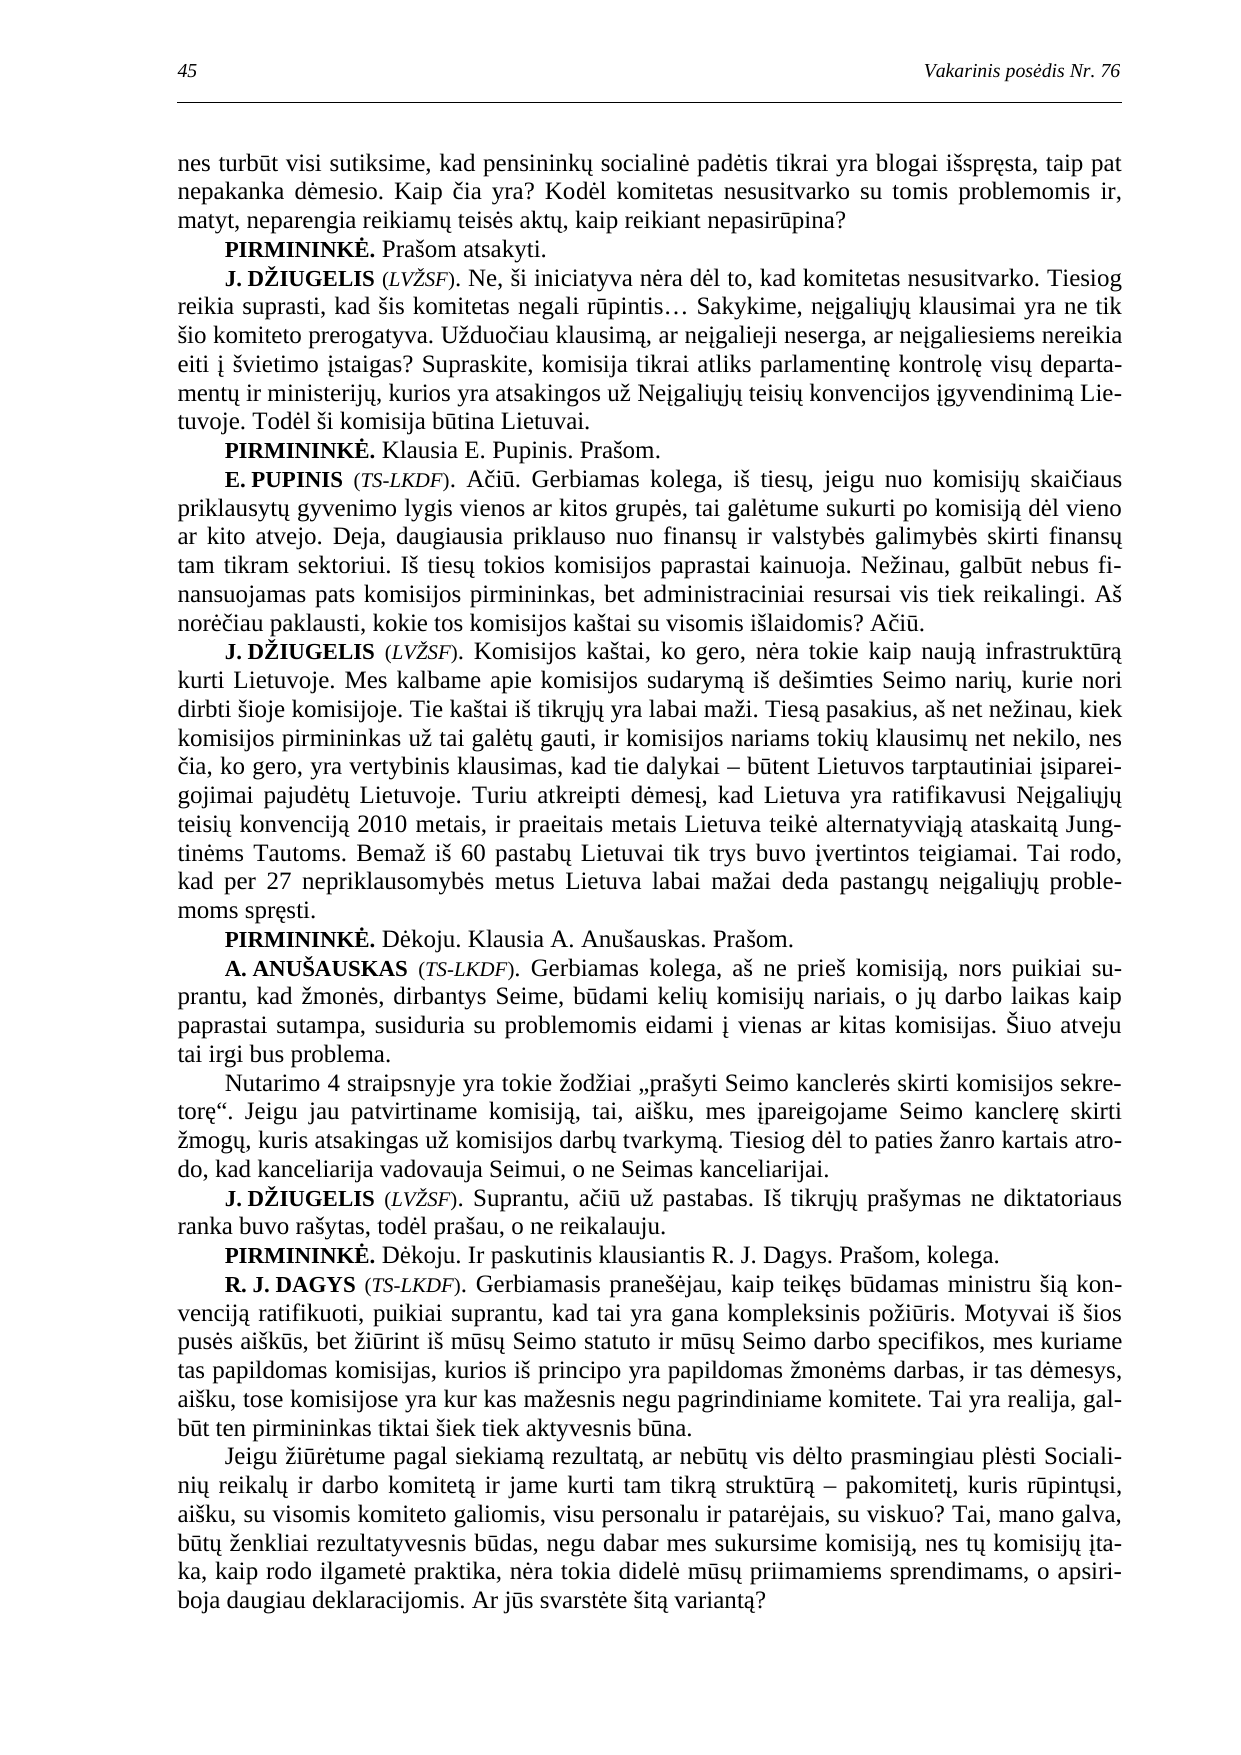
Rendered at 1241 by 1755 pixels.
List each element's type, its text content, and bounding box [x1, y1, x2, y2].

text PIRMININKĖ. Pra­šom at­sa­ky­ti. [177, 234, 1122, 263]
text E. PUPINIS (TS-LKDF). Ačiū. Ger­bia­mas ko­le­ga, iš tie­sų, jei­gu nuo ko­mi­si­jų skai­čiaus pri­klau­sy­tų gy­ve­ni­mo ly­gis vie­nos ar ki­tos gru­pės, tai ga­lė­tu­me su­kur­ti po ko­mi­si­ją dėl vie­no ar ki­to at­ve­jo. De­ja, dau­giau­sia pri­klau­so nuo fi­nan­sų ir vals­ty­bės ga­li­my­bės skir­ti fi­nan­sų tam tik­ram sek­to­riui. Iš tie­sų to­kios ko­mi­si­jos pa­pras­tai kai­nuo­ja. Ne­ži­nau, gal­būt ne­bus fi­nan­suo­ja­mas pats ko­mi­si­jos pir­mi­nin­kas, bet ad­mi­nist­ra­ci­niai re­sur­sai vis tiek rei­ka­lin­gi. Aš no­rė­čiau pa­klaus­ti, ko­kie tos ko­mi­si­jos kaš­tai su vi­so­mis iš­lai­do­mis? Ačiū. [177, 464, 1122, 636]
text PIRMININKĖ. Dė­ko­ju. Klau­sia A. Anu­šaus­kas. Pra­šom. [177, 924, 1122, 953]
text nes tur­būt vi­si su­tik­si­me, kad pen­si­nin­kų so­cia­li­nė pa­dė­tis tik­rai yra blo­gai iš­spręs­ta, taip pat ne­pa­kan­ka dė­me­sio. Kaip čia yra? Ko­dėl ko­mi­te­tas nesu­si­tvar­ko su to­mis pro­ble­mo­mis ir, ma­tyt, ne­pa­ren­gia rei­kia­mų tei­sės ak­tų, kaip rei­kiant ne­pa­si­rū­pi­na? [177, 148, 1122, 234]
text PIRMININKĖ. Klau­sia E. Pu­pi­nis. Pra­šom. [177, 435, 1122, 464]
text J. DŽIUGELIS (LVŽSF). Ko­mi­si­jos kaš­tai, ko ge­ro, nė­ra to­kie kaip nau­ją in­fra­struk­tū­rą kur­ti Lie­tu­vo­je. Mes kal­ba­me apie ko­mi­si­jos su­da­ry­mą iš de­šim­ties Sei­mo na­rių, ku­rie no­ri dirb­ti šio­je ko­mi­si­jo­je. Tie kaš­tai iš tik­rų­jų yra la­bai ma­ži. Tie­są pa­sa­kius, aš net ne­ži­nau, kiek ko­mi­si­jos pir­mi­nin­kas už tai ga­lė­tų gau­ti, ir ko­mi­si­jos na­riams to­kių klau­si­mų net ne­ki­lo, nes čia, ko ge­ro, yra ver­ty­bi­nis klau­si­mas, kad tie da­ly­kai – bū­tent Lie­tu­vos tarp­tau­ti­niai įsi­pa­rei­go­ji­mai pa­ju­dė­tų Lie­tu­vo­je. Tu­riu at­kreip­ti dė­me­sį, kad Lie­tu­va yra ra­ti­fi­ka­vu­si Ne­įga­lių­jų tei­sių kon­ven­ci­ją 2010 me­tais, ir pra­ei­tais me­tais Lie­tu­va tei­kė al­ter­na­ty­vi­ą­ją ata­skai­tą Jung­tinėms Tau­toms. Be­maž iš 60 pa­sta­bų Lie­tu­vai tik trys bu­vo įver­tin­tos tei­gia­mai. Tai ro­do, kad per 27 ne­pri­klau­so­my­bės me­tus Lie­tu­va la­bai ma­žai de­da pa­stan­gų ne­įga­lių­jų pro­ble­moms spręs­ti. [177, 636, 1122, 924]
text Nu­ta­ri­mo 4 straips­ny­je yra to­kie žo­džiai „pra­šy­ti Sei­mo kanc­le­rės skir­ti ko­mi­si­jos sek­re­to­rę“. Jei­gu jau pa­tvir­ti­na­me ko­mi­si­ją, tai, aiš­ku, mes įpa­rei­go­ja­me Sei­mo kanc­le­rę skir­ti žmo­gų, ku­ris at­sa­kin­gas už ko­mi­si­jos dar­bų tvar­ky­mą. Tie­siog dėl to pa­ties žan­ro kar­tais at­ro­do, kad kan­ce­lia­ri­ja va­do­vau­ja Sei­mui, o ne Sei­mas kan­ce­lia­ri­jai. [177, 1068, 1122, 1183]
text A. ANUŠAUSKAS (TS-LKDF). Ger­bia­mas ko­le­ga, aš ne prieš ko­mi­si­ją, nors pui­kiai su­pran­tu, kad žmo­nės, dir­ban­tys Sei­me, bū­da­mi ke­lių ko­mi­si­jų na­riais, o jų dar­bo lai­kas kaip pa­pras­tai su­tam­pa, su­si­du­ria su pro­ble­mo­mis ei­da­mi į vie­nas ar ki­tas ko­mi­si­jas. Šiuo at­ve­ju tai ir­gi bus pro­ble­ma. [177, 953, 1122, 1068]
text J. DŽIUGELIS (LVŽSF). Ne, ši ini­cia­ty­va nė­ra dėl to, kad ko­mi­te­tas nesu­si­tvar­ko. Tie­siog rei­kia su­pras­ti, kad šis ko­mi­te­tas ne­ga­li rū­pin­tis… Sa­ky­ki­me, ne­įga­lių­jų klau­si­mai yra ne tik šio ko­mi­te­to pre­ro­ga­ty­va. Už­duo­čiau klau­si­mą, ar ne­įga­lie­ji ne­ser­ga, ar ne­įga­lie­siems ne­rei­kia ei­ti į švie­ti­mo įstai­gas? Su­pras­ki­te, ko­mi­si­ja tik­rai at­liks par­la­men­ti­nę kon­tro­lę vi­sų de­par­ta­men­tų ir mi­nis­te­ri­jų, ku­rios yra at­sa­kin­gos už Ne­įga­lių­jų tei­sių kon­ven­ci­jos įgy­ven­di­ni­mą Lie­tu­vo­je. To­dėl ši ko­mi­si­ja bū­ti­na Lie­tu­vai. [177, 263, 1122, 435]
text PIRMININKĖ. Dė­ko­ju. Ir pas­ku­ti­nis klau­sian­tis R. J. Da­gys. Pra­šom, ko­le­ga. [177, 1240, 1122, 1269]
text J. DŽIUGELIS (LVŽSF). Su­pran­tu, ačiū už pa­sta­bas. Iš tik­rų­jų pra­šy­mas ne dik­ta­to­riaus ran­ka bu­vo ra­šy­tas, to­dėl pra­šau, o ne rei­ka­lau­ju. [177, 1183, 1122, 1240]
text R. J. DAGYS (TS-LKDF). Ger­bia­ma­sis pra­ne­šė­jau, kaip tei­kęs bū­da­mas mi­nist­ru šią kon­ven­ci­ją ra­ti­fi­kuo­ti, pui­kiai su­pran­tu, kad tai yra ga­na kom­plek­si­nis po­žiū­ris. Mo­ty­vai iš šios pu­sės aiš­kūs, bet žiū­rint iš mū­sų Sei­mo sta­tu­to ir mū­sų Sei­mo dar­bo spe­ci­fi­kos, mes ku­ria­me tas pa­pil­do­mas ko­mi­si­jas, ku­rios iš prin­ci­po yra pa­pil­do­mas žmo­nėms dar­bas, ir tas dė­me­sys, aiš­ku, to­se ko­mi­si­jo­se yra kur kas ma­žes­nis ne­gu pa­grin­di­nia­me ko­mi­te­te. Tai yra re­a­li­ja, gal­būt ten pir­mi­nin­kas tik­tai šiek tiek ak­ty­ves­nis bū­na. [177, 1269, 1122, 1441]
text Jei­gu žiū­rė­tu­me pa­gal sie­kia­mą re­zul­ta­tą, ar ne­bū­tų vis dėl­to pra­smin­giau plės­ti So­cia­li­nių rei­ka­lų ir dar­bo ko­mi­te­tą ir ja­me kur­ti tam tik­rą struk­tū­rą – pa­ko­mi­te­tį, ku­ris rū­pin­tų­si, aiš­ku, su vi­so­mis ko­mi­te­to ga­lio­mis, vi­su per­so­na­lu ir pa­ta­rė­jais, su vis­kuo? Tai, ma­no gal­va, bū­tų žen­kliai re­zul­ta­ty­ves­nis bū­das, ne­gu da­bar mes su­kur­si­me ko­mi­si­ją, nes tų ko­mi­si­jų įta­ka, kaip ro­do il­ga­me­tė prak­ti­ka, nė­ra to­kia di­de­lė mū­sų pri­ima­miems spren­di­mams, o ap­si­ri­bo­ja dau­giau de­kla­ra­ci­jo­mis. Ar jūs svars­tė­te ši­tą va­rian­tą? [177, 1441, 1122, 1614]
